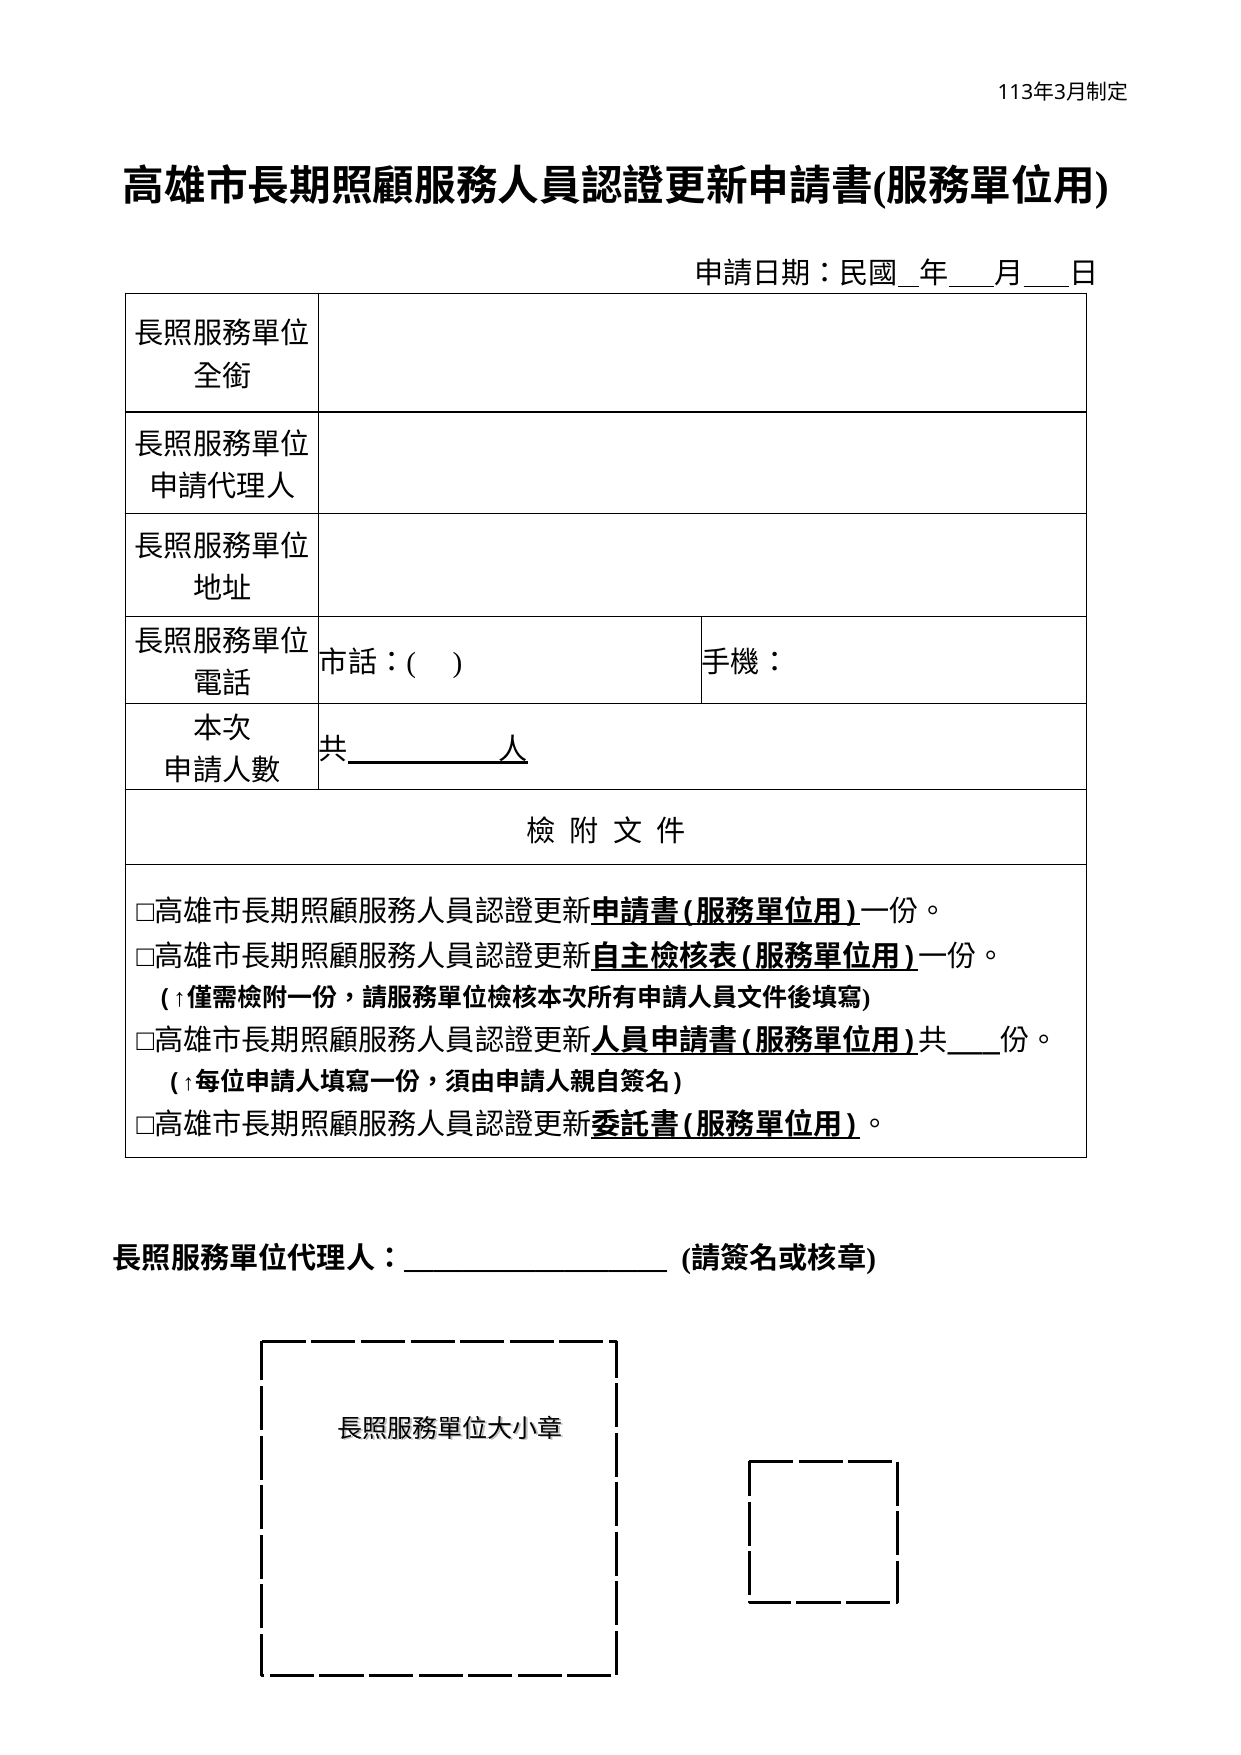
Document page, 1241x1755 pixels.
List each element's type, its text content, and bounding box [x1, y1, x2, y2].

table_cell □高雄市長期照顧服務人員認證更新申請書(服務單位用)一份。 □高雄市長期照顧服務人員認證更新自主檢核表(服務單位用)一份。 (↑僅需檢附一份，請服務單位檢核本次所有申請人員文件後填寫) □高雄市長期照顧服務人員認證更新人員申請書(服務單位用)共___份。 (↑每位申請人填寫一份，須由申請人親自簽名) □高雄市長期照顧服務人員認證更新委託書(服務單位用)。 [126, 865, 1086, 1157]
table_cell 檢 附 文 件 [126, 790, 1086, 864]
table_cell [319, 514, 1086, 616]
table_header 長照服務單位全銜 [126, 294, 318, 411]
table_cell 本次 申請人數 [126, 704, 318, 789]
text 申請日期：民國 年 月 日 [235, 250, 1098, 292]
table_cell 手機： [702, 617, 1086, 703]
table_cell 長照服務單位電話 [126, 617, 318, 703]
text 長照服務單位大小章 [112, 1408, 796, 1444]
table_cell 市話：( ) [319, 617, 701, 703]
text 長照服務單位代理人：__________________ (請簽名或核章) [112, 1234, 897, 1277]
table_cell 長照服務單位地址 [126, 514, 318, 616]
table_cell 長照服務單位 申請代理人 [126, 413, 318, 513]
text 高雄市長期照顧服務人員認證更新申請書(服務單位用) [112, 152, 1118, 212]
table_cell [319, 413, 1086, 513]
table_header [319, 294, 1086, 411]
table_cell 共 人 [319, 704, 1086, 789]
